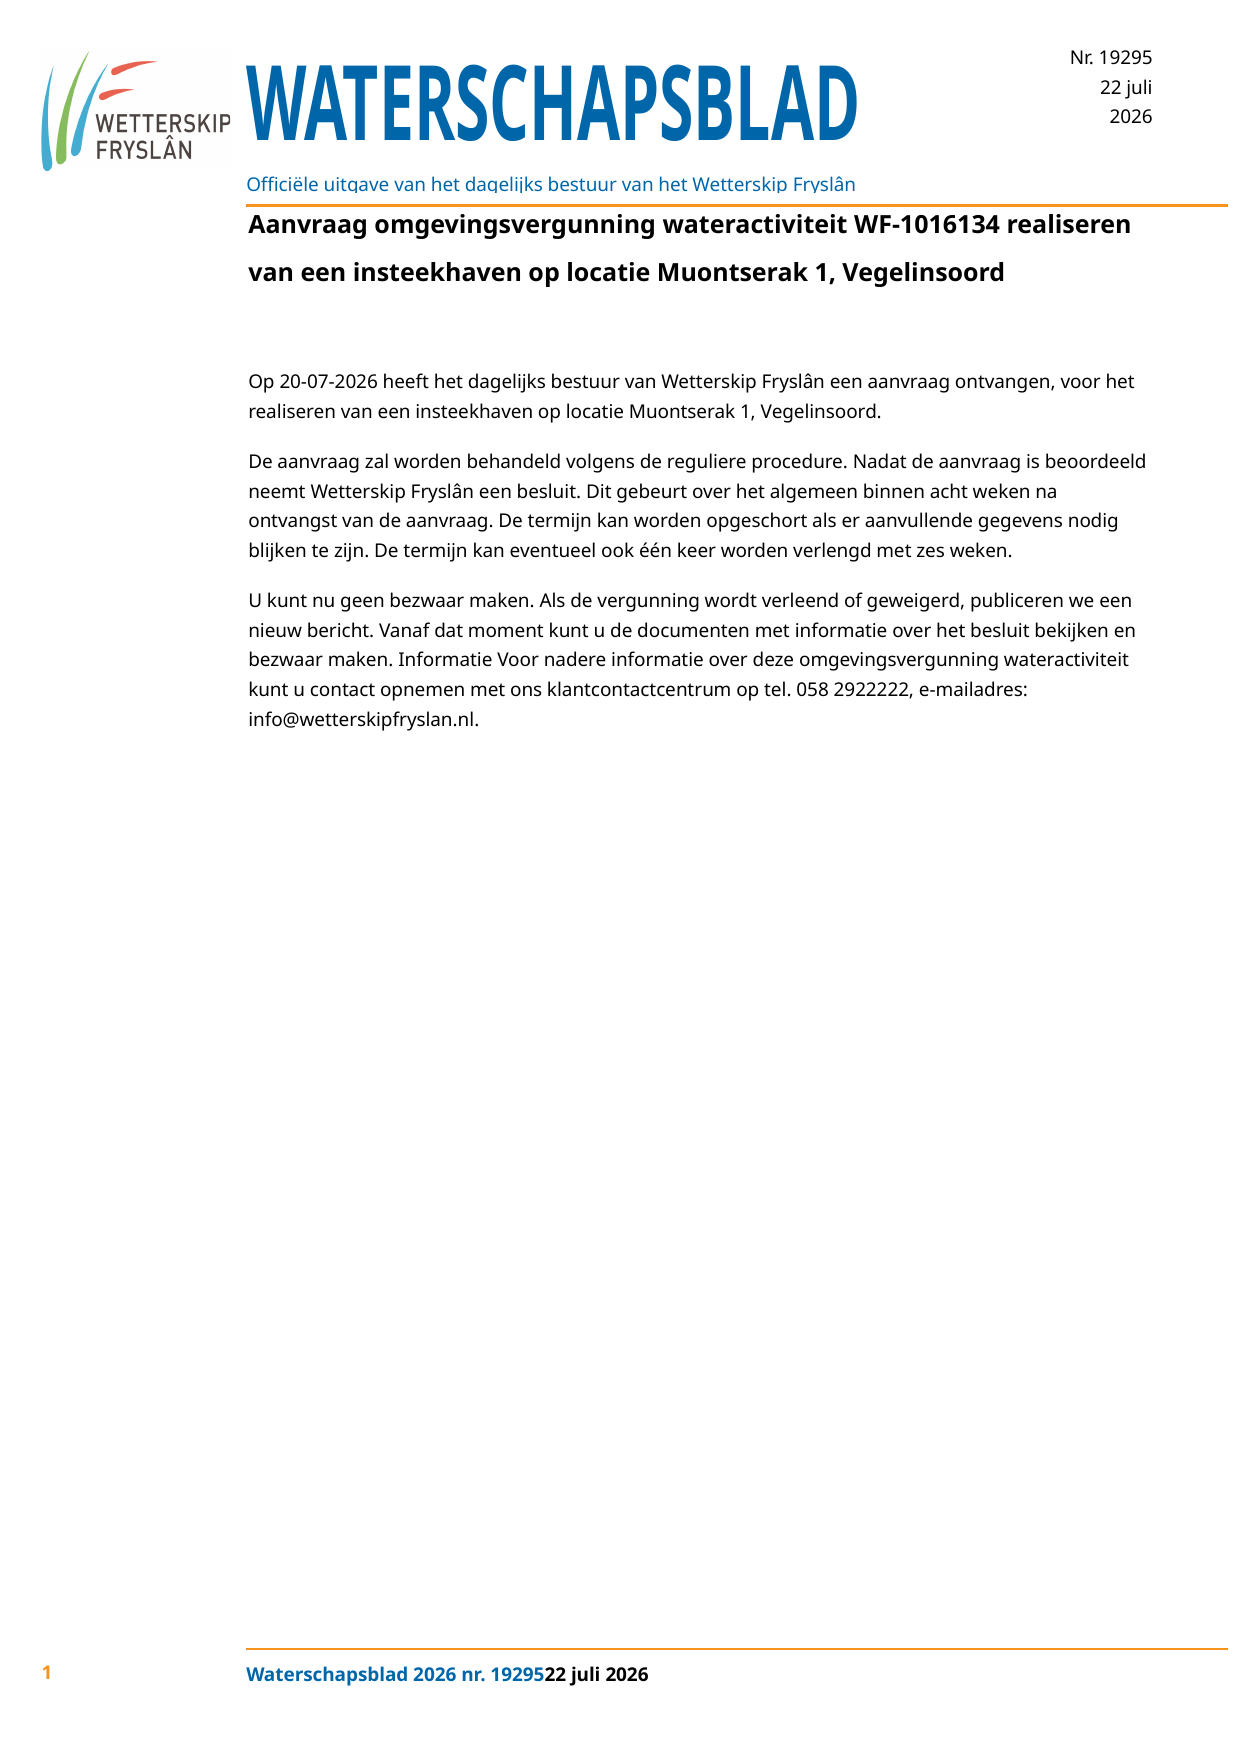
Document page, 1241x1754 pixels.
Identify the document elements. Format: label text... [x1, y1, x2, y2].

picture [41, 47, 231, 172]
text De aanvraag zal worden behandeld volgens de reguliere procedure. Nadat de aanvraag is beoordeeld neemt Wetterskip Fryslân een besluit. Dit gebeurt over het algemeen binnen acht weken na ontvangst van de aanvraag. De termijn kan worden opgeschort als er aanvullende gegevens nodig blijken te zijn. De termijn kan eventueel ook één keer worden verlengd met zes weken. [248, 448, 1152, 563]
text Aanvraag omgevingsvergunning wateractiviteit WF-1016134 realiseren van een insteekhaven op locatie Muontserak 1, Vegelinsoord [248, 207, 1152, 288]
text U kunt nu geen bezwaar maken. Als de vergunning wordt verleend of geweigerd, publiceren we een nieuw bericht. Vanaf dat moment kunt u de documenten met informatie over het besluit bekijken en bezwaar maken. Informatie Voor nadere informatie over deze omgevingsvergunning wateractiviteit kunt u contact opnemen met ons klantcontactcentrum op tel. 058 2922222, e-mailadres: info@wetterskipfryslan.nl. [248, 587, 1152, 732]
text Op 20-07-2026 heeft het dagelijks bestuur van Wetterskip Fryslân een aanvraag ontvangen, voor het realiseren van een insteekhaven op locatie Muontserak 1, Vegelinsoord. [248, 368, 1152, 424]
